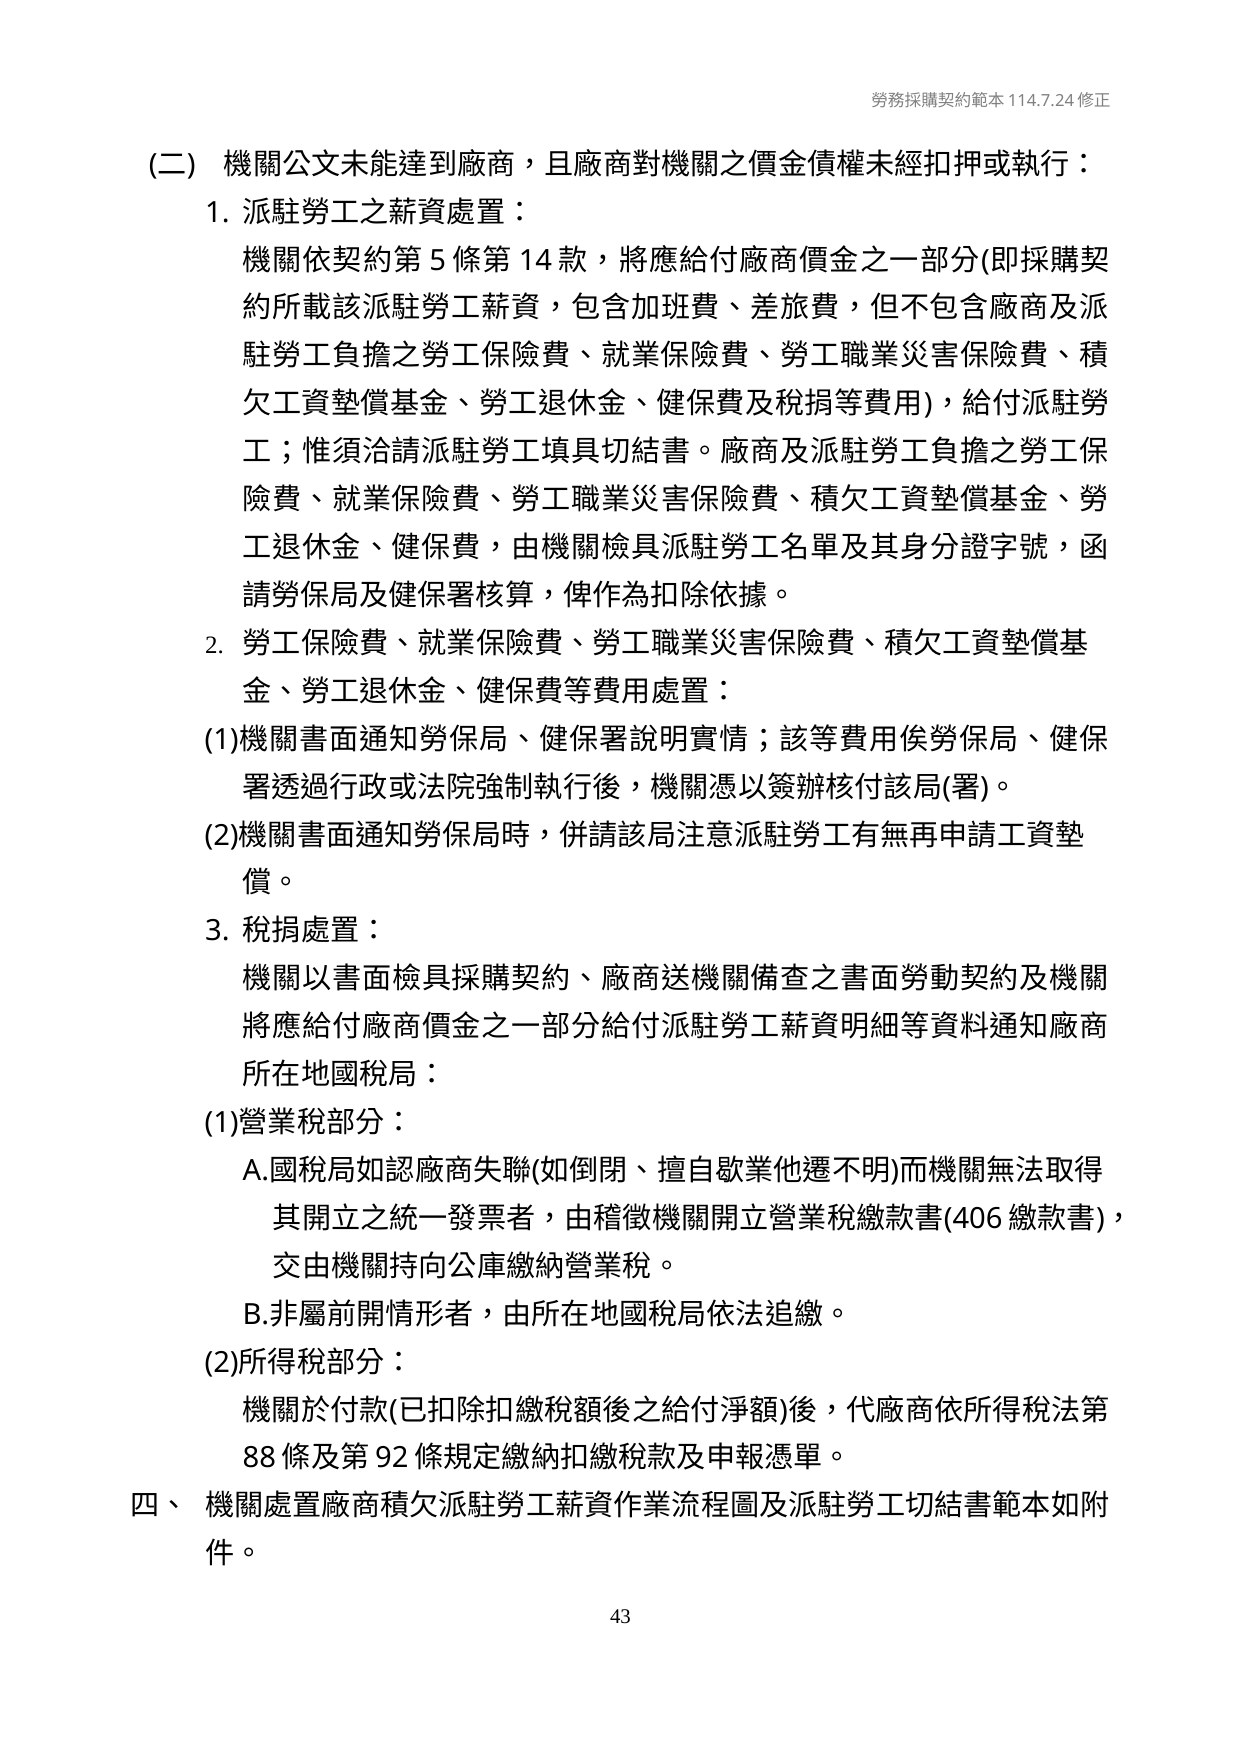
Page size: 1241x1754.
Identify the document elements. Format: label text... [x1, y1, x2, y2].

list 稅捐處置： [205, 902, 1110, 950]
text A.國稅局如認廠商失聯(如倒閉、擅自歇業他遷不明)而機關無法取得其開立之統一發票者，由稽徵機關開立營業稅繳款書(406繳款書)，交由機關持向公庫繳納營業稅。 [242, 1142, 1110, 1286]
text (1)機關書面通知勞保局、健保署說明實情；該等費用俟勞保局、健保署透過行政或法院強制執行後，機關憑以簽辦核付該局(署)。 [204, 711, 1110, 807]
list 機關處置廠商積欠派駐勞工薪資作業流程圖及派駐勞工切結書範本如附件。 [130, 1477, 1110, 1573]
text 機關於付款(已扣除扣繳稅額後之給付淨額)後，代廠商依所得稅法第88條及第92條規定繳納扣繳稅款及申報憑單。 [242, 1382, 1110, 1477]
text 機關依契約第5條第14款，將應給付廠商價金之一部分(即採購契約所載該派駐勞工薪資，包含加班費、差旅費，但不包含廠商及派駐勞工負擔之勞工保險費、就業保險費、勞工職業災害保險費、積欠工資墊償基金、勞工退休金、健保費及稅捐等費用)，給付派駐勞工；惟須洽請派駐勞工填具切結書。廠商及派駐勞工負擔之勞工保險費、就業保險費、勞工職業災害保險費、積欠工資墊償基金、勞工退休金、健保費，由機關檢具派駐勞工名單及其身分證字號，函請勞保局及健保署核算，俾作為扣除依據。 [242, 232, 1110, 615]
list 派駐勞工之薪資處置： [205, 184, 1110, 232]
text B.非屬前開情形者，由所在地國稅局依法追繳。 [242, 1286, 1110, 1334]
text (2)所得稅部分： [204, 1334, 1110, 1382]
text (1)營業稅部分： [204, 1094, 1110, 1142]
text (2)機關書面通知勞保局時，併請該局注意派駐勞工有無再申請工資墊償。 [204, 807, 1110, 902]
list 機關公文未能達到廠商，且廠商對機關之價金債權未經扣押或執行： [149, 136, 1110, 184]
text 機關以書面檢具採購契約、廠商送機關備查之書面勞動契約及機關將應給付廠商價金之一部分給付派駐勞工薪資明細等資料通知廠商所在地國稅局： [242, 950, 1110, 1094]
list 勞工保險費、就業保險費、勞工職業災害保險費、積欠工資墊償基金、勞工退休金、健保費等費用處置： [205, 615, 1110, 711]
